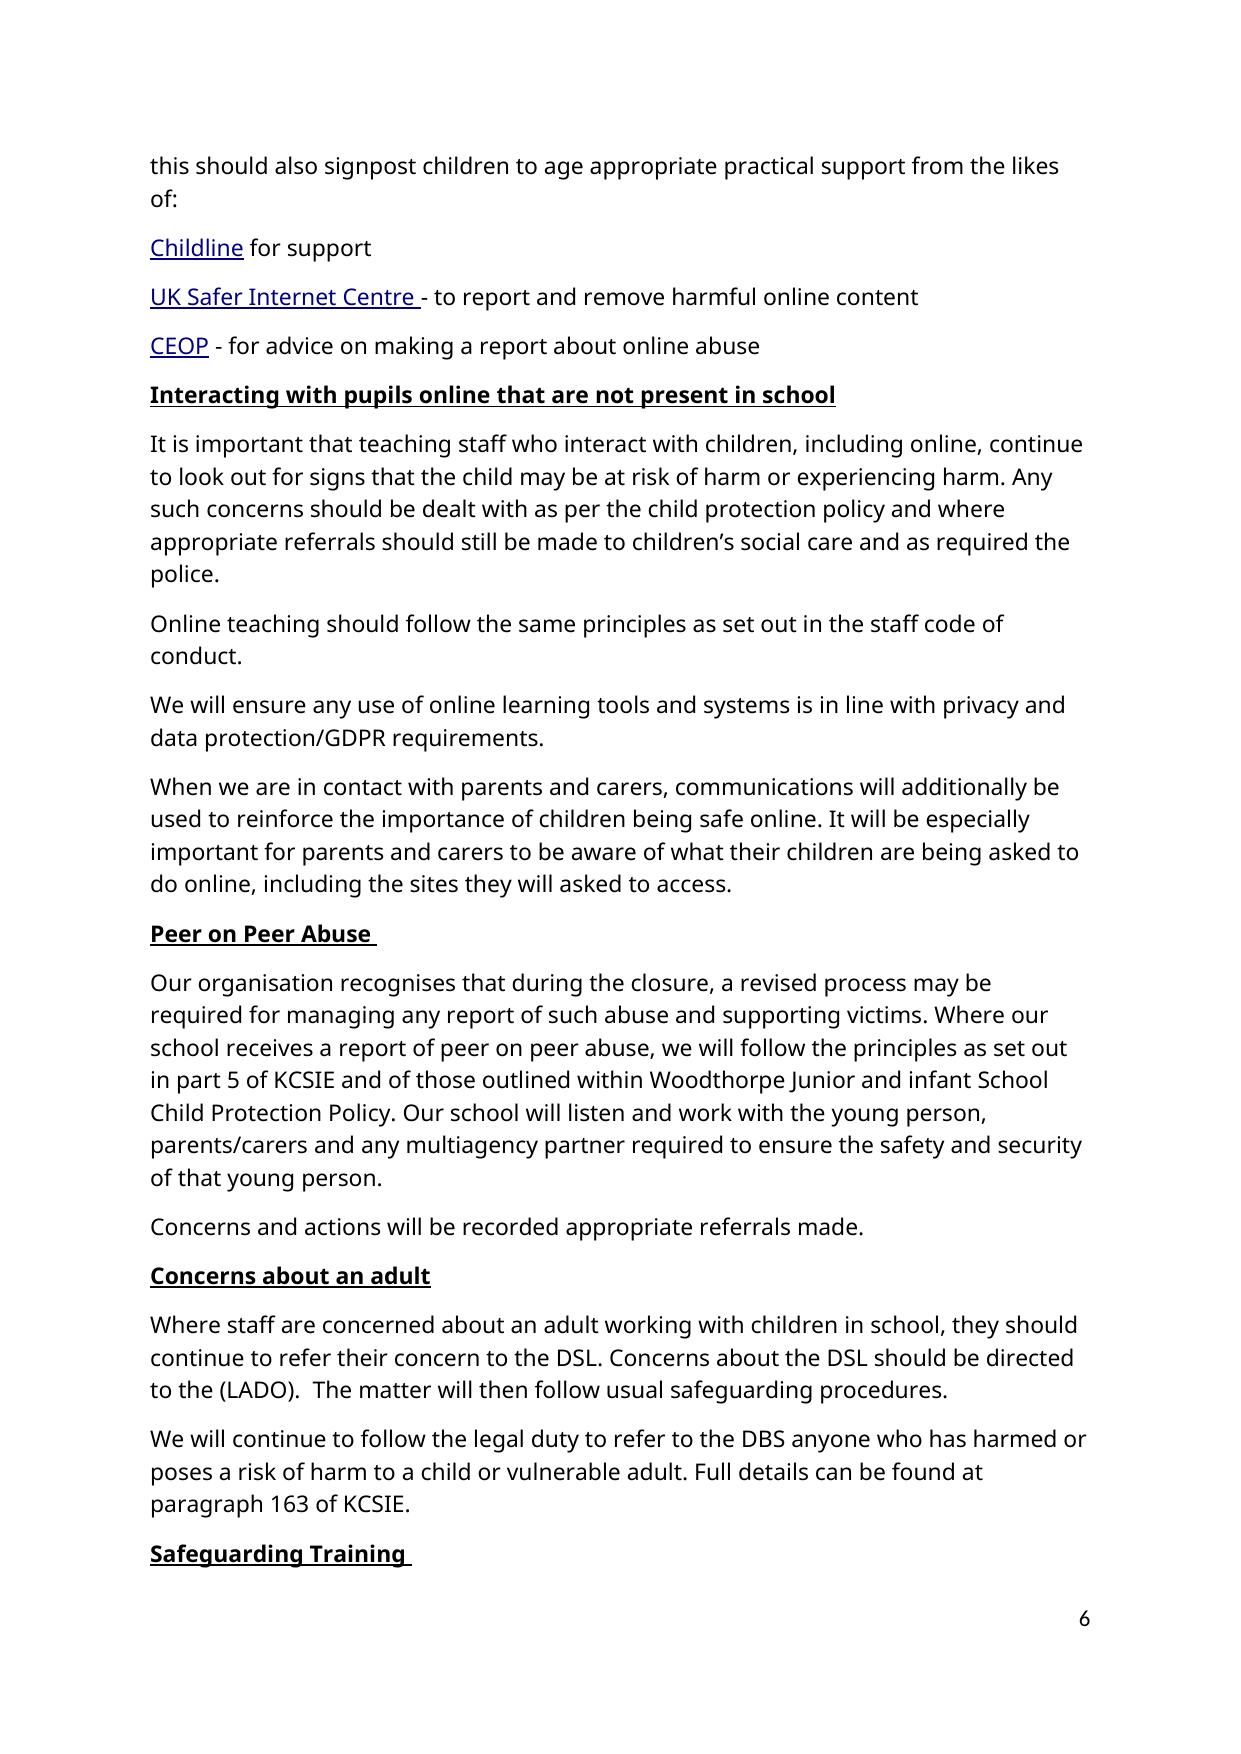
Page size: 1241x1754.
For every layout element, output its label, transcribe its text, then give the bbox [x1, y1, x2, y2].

text CEOP - for advice on making a report about online abuse [150, 330, 1090, 361]
text We will continue to follow the legal duty to refer to the DBS anyone who has harmed or poses a risk of harm to a child or vulnerable adult. Full details can be found at paragraph 163 of KCSIE. [150, 1423, 1090, 1519]
text Safeguarding Training [150, 1537, 1090, 1569]
text We will ensure any use of online learning tools and systems is in line with privacy and data protection/GDPR requirements. [150, 689, 1090, 753]
text Interacting with pupils online that are not present in school [150, 379, 1090, 410]
text Where staff are concerned about an adult working with children in school, they should continue to refer their concern to the DSL. Concerns about the DSL should be directed to the (LADO). The matter will then follow usual safeguarding procedures. [150, 1309, 1090, 1405]
text Concerns about an adult [150, 1260, 1090, 1291]
text When we are in contact with parents and carers, communications will additionally be used to reinforce the importance of children being safe online. It will be especially important for parents and carers to be aware of what their children are being asked to do online, including the sites they will asked to access. [150, 771, 1090, 899]
text Peer on Peer Abuse [150, 917, 1090, 949]
text It is important that teaching staff who interact with children, including online, continue to look out for signs that the child may be at risk of harm or experiencing harm. Any such concerns should be dealt with as per the child protection policy and where appropriate referrals should still be made to children’s social care and as required the police. [150, 428, 1090, 589]
text this should also signpost children to age appropriate practical support from the likes of: [150, 150, 1090, 214]
text Our organisation recognises that during the closure, a revised process may be required for managing any report of such abuse and supporting victims. Where our school receives a report of peer on peer abuse, we will follow the principles as set out in part 5 of KCSIE and of those outlined within Woodthorpe Junior and infant School Child Protection Policy. Our school will listen and work with the young person, parents/carers and any multiagency partner required to ensure the safety and security of that young person. [150, 967, 1090, 1193]
text UK Safer Internet Centre - to report and remove harmful online content [150, 281, 1090, 312]
text Online teaching should follow the same principles as set out in the staff code of conduct. [150, 607, 1090, 671]
text Childline for support [150, 232, 1090, 263]
text Concerns and actions will be recorded appropriate referrals made. [150, 1211, 1090, 1242]
